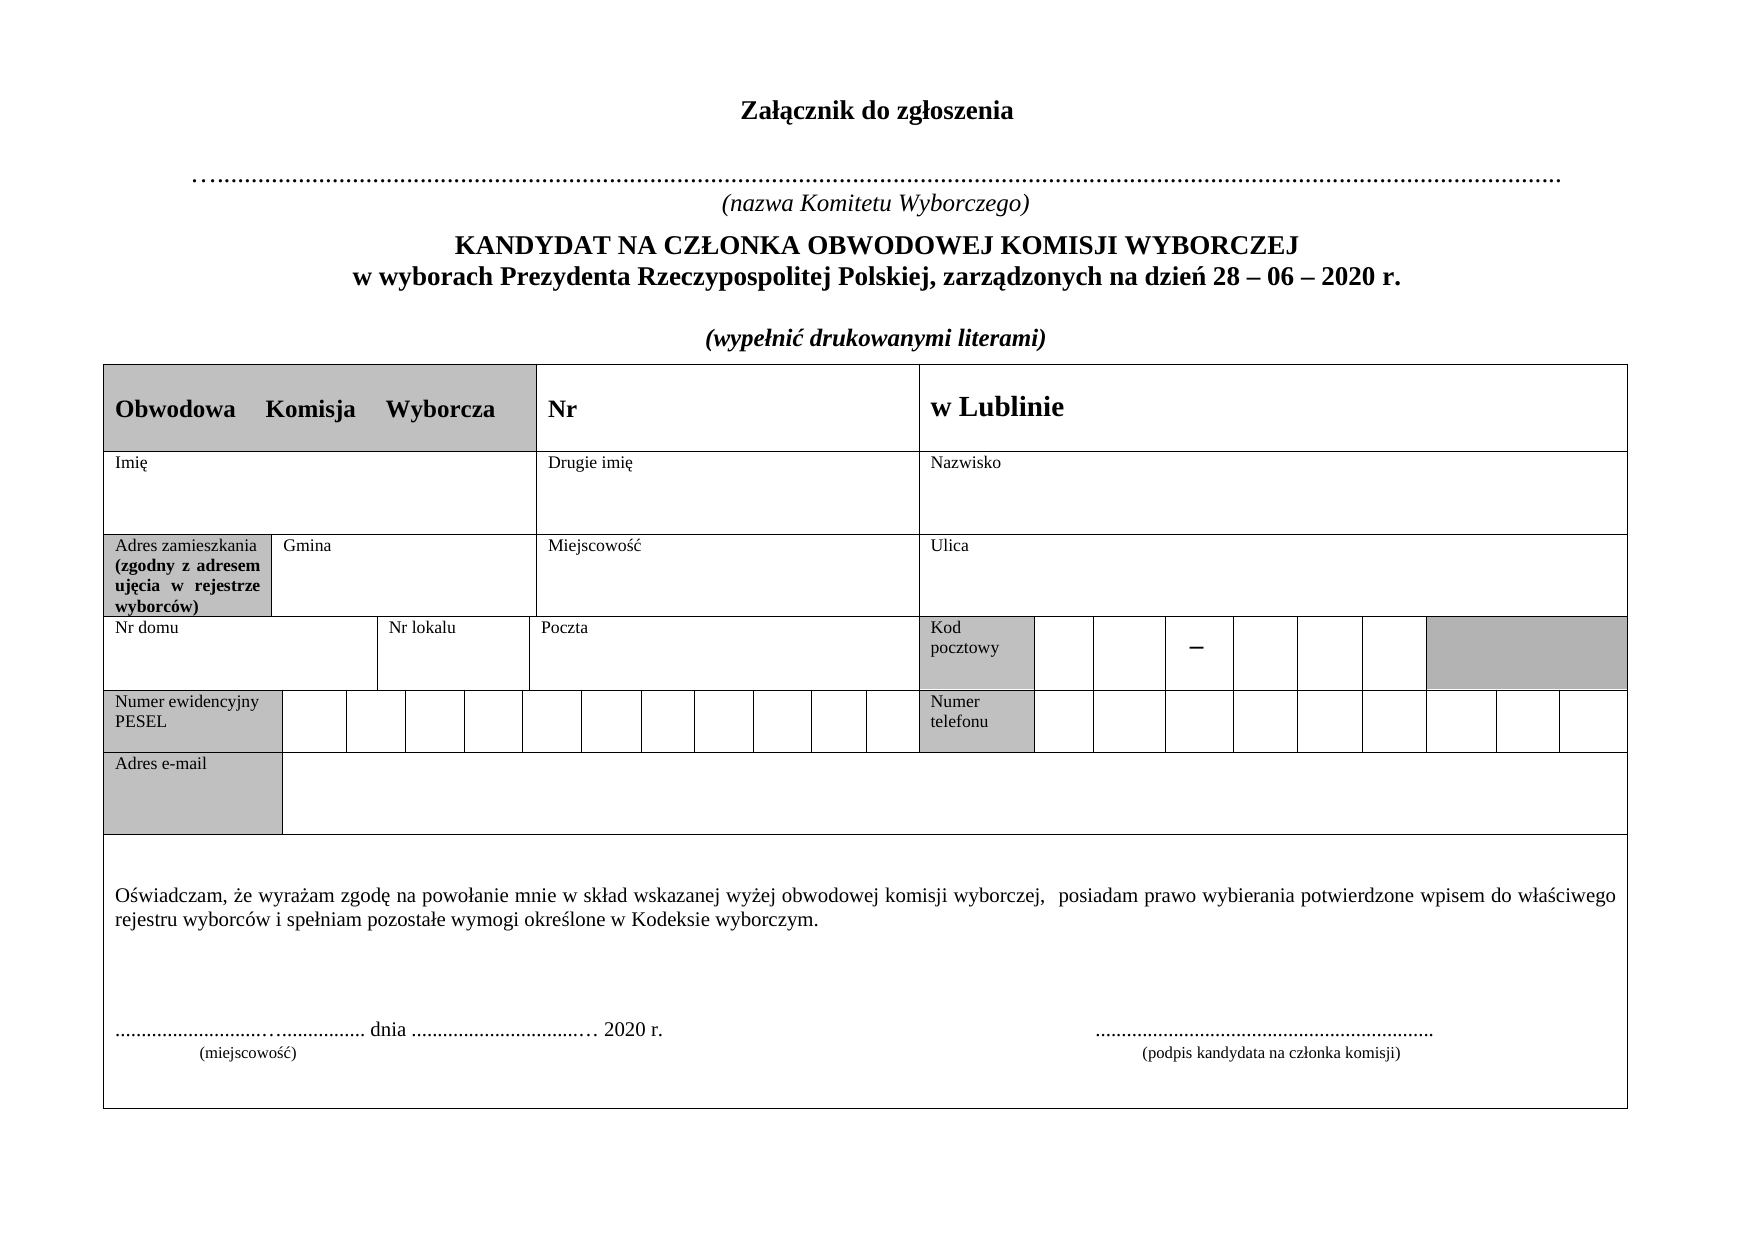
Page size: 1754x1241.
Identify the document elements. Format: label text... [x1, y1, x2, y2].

table_cell Ulica [920, 535, 1627, 616]
table_cell Adres zamieszkania (zgodny z adresem ujęcia w rejestrze wyborców) [104, 535, 271, 616]
text KANDYDAT NA CZŁONKA OBWODOWEJ KOMISJI WYBORCZEJ w wyborach Prezydenta Rzeczypospolitej Polskiej, zarządzonych na dzień 28 – 06 – 2020 r. (wypełnić drukowanymi literami) [118, 229, 1636, 351]
table_cell [1094, 691, 1165, 752]
table_cell Numer ewidencyjny PESEL [104, 691, 282, 752]
table_cell [582, 691, 641, 752]
table_cell Gmina [272, 535, 536, 616]
table_cell [1166, 691, 1233, 752]
table_cell [867, 691, 919, 752]
table_cell – [1166, 617, 1233, 689]
table_cell [1427, 617, 1627, 689]
table_cell [523, 691, 581, 752]
table_cell [1363, 617, 1426, 689]
table_cell Poczta [530, 617, 919, 689]
table_cell [1363, 691, 1426, 752]
table_cell [1497, 691, 1559, 752]
table_cell [1234, 617, 1297, 689]
table_cell [1094, 617, 1165, 689]
table_cell [1035, 617, 1093, 689]
table_cell [1427, 691, 1496, 752]
table_cell Oświadczam, że wyrażam zgodę na powołanie mnie w skład wskazanej wyżej obwodowej komisji wyborczej, posiadam prawo wybierania potwierdzone wpisem do właściwego rejestru wyborców i spełniam pozostałe wymogi określone w Kodeksie wyborczym. ............................…................ dnia ................................… 2020 r. ................................................................. (miejscowość) (podpis kandydata na członka komisji) [104, 835, 1627, 1108]
table_cell Drugie imię [537, 452, 919, 533]
table_cell [695, 691, 753, 752]
table_cell Nr lokalu [378, 617, 529, 689]
table_cell Adres e-mail [104, 753, 282, 834]
table_cell [1035, 691, 1093, 752]
table_cell Nazwisko [920, 452, 1627, 533]
table_header Obwodowa Komisja Wyborcza [104, 365, 536, 451]
table_cell Miejscowość [537, 535, 919, 616]
table_cell [812, 691, 866, 752]
table_cell [1298, 691, 1362, 752]
table_header Nr [537, 365, 919, 451]
table_cell Numer telefonu [920, 691, 1034, 752]
table_cell Imię [104, 452, 536, 533]
table_cell [347, 691, 405, 752]
table_cell [1234, 691, 1297, 752]
table_cell [406, 691, 464, 752]
table_cell [283, 691, 346, 752]
table_cell [642, 691, 694, 752]
table_cell [1560, 691, 1627, 752]
table_cell Kod pocztowy [920, 617, 1034, 689]
table_cell [465, 691, 522, 752]
table_header w Lublinie [920, 365, 1627, 451]
table_cell [1298, 617, 1362, 689]
text Załącznik do zgłoszenia …....................................................................................................................................................................................................... (nazwa Komitetu Wyborczego) [118, 94, 1636, 217]
table_cell [754, 691, 811, 752]
table_cell Nr domu [104, 617, 377, 689]
table_cell [283, 753, 1627, 834]
